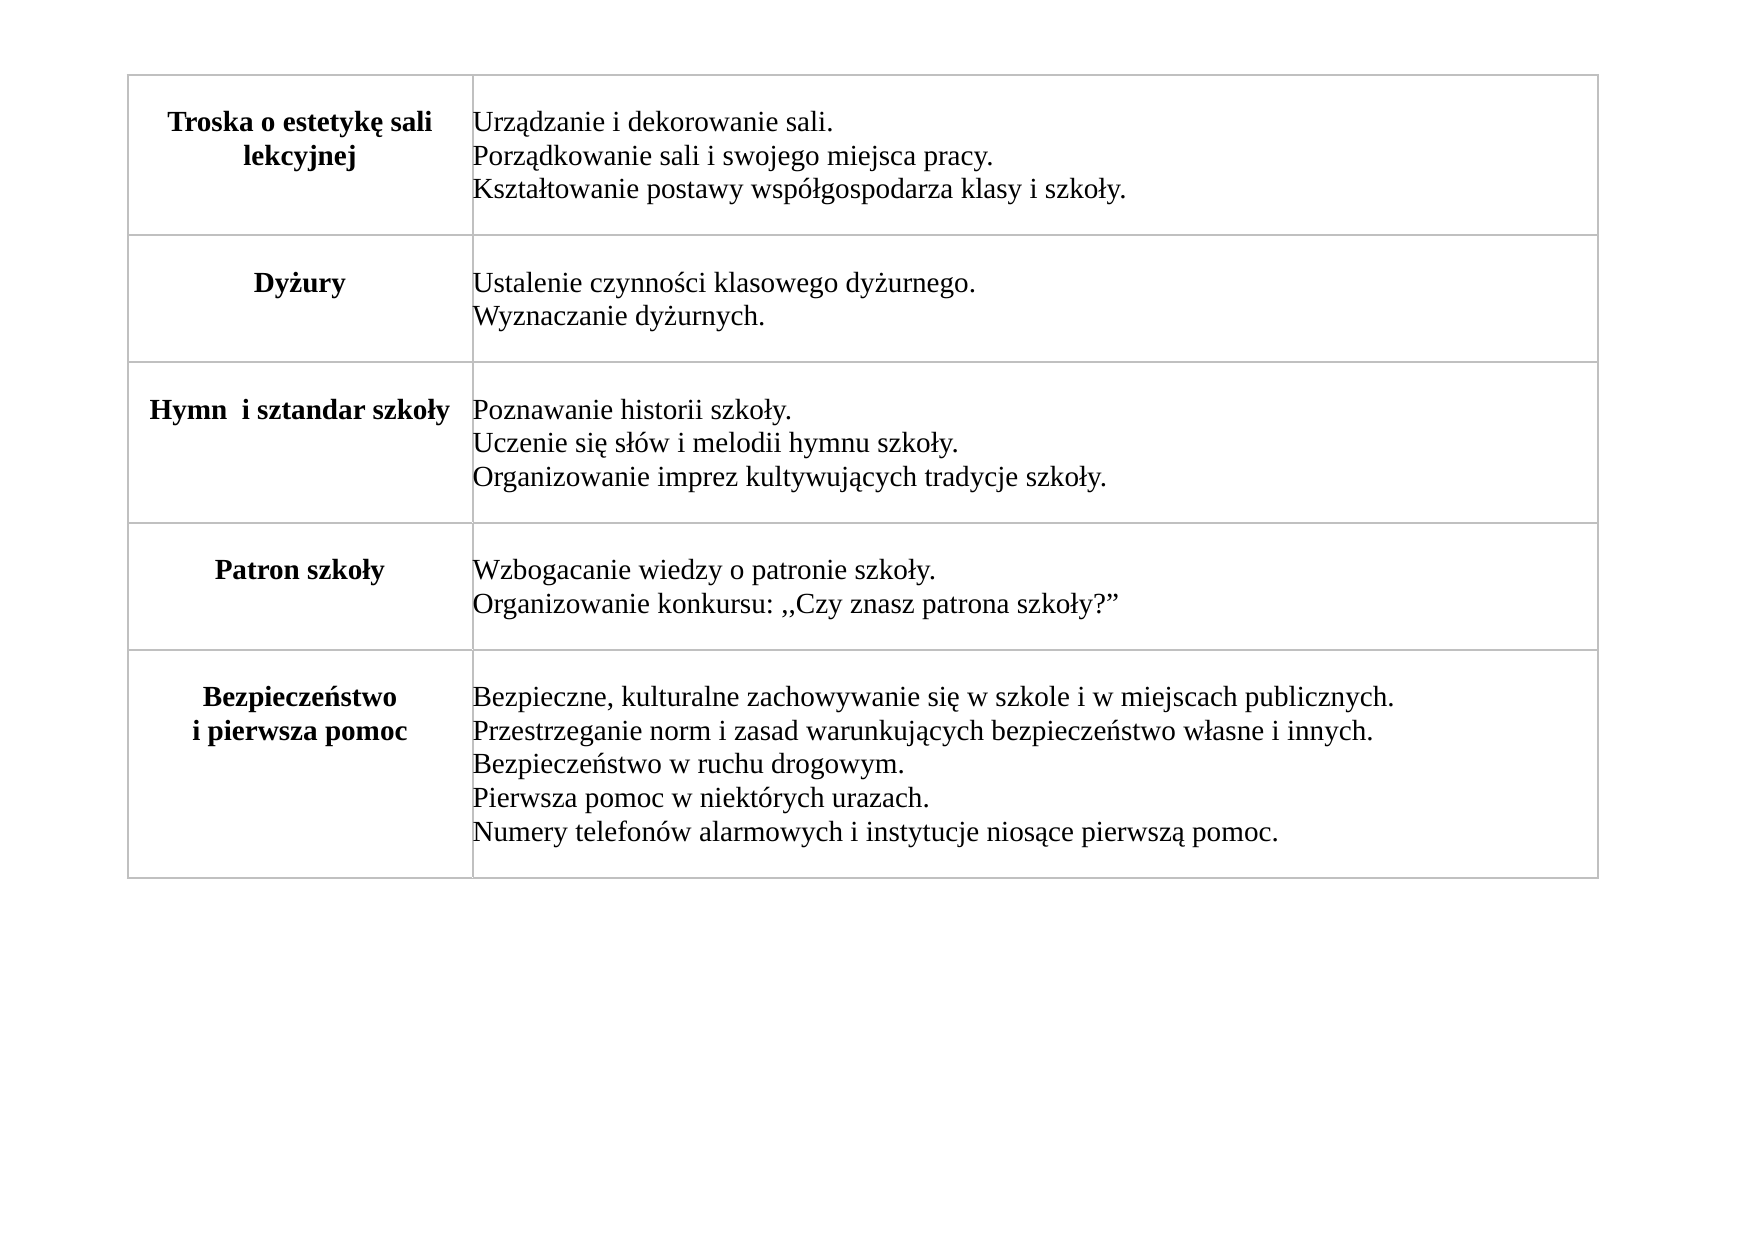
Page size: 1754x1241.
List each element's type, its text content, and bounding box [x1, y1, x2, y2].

table_cell Patron szkoły [129, 524, 472, 649]
table_cell Urządzanie i dekorowanie sali. Porządkowanie sali i swojego miejsca pracy. Kształtowanie postawy współgospodarza klasy i szkoły. [474, 76, 1597, 234]
table_cell Wzbogacanie wiedzy o patronie szkoły. Organizowanie konkursu: ,,Czy znasz patrona szkoły?” [474, 524, 1597, 649]
table_cell Ustalenie czynności klasowego dyżurnego. Wyznaczanie dyżurnych. [474, 236, 1597, 361]
table_cell Poznawanie historii szkoły. Uczenie się słów i melodii hymnu szkoły. Organizowanie imprez kultywujących tradycje szkoły. [474, 363, 1597, 522]
table_cell Dyżury [129, 236, 472, 361]
table_cell Bezpieczne, kulturalne zachowywanie się w szkole i w miejscach publicznych. Przestrzeganie norm i zasad warunkujących bezpieczeństwo własne i innych. Bezpieczeństwo w ruchu drogowym. Pierwsza pomoc w niektórych urazach. Numery telefonów alarmowych i instytucje niosące pierwszą pomoc. [474, 651, 1597, 876]
table_cell Hymn i sztandar szkoły [129, 363, 472, 522]
table_cell Bezpieczeństwo i pierwsza pomoc [129, 651, 472, 876]
table_cell Troska o estetykę sali lekcyjnej [129, 76, 472, 234]
